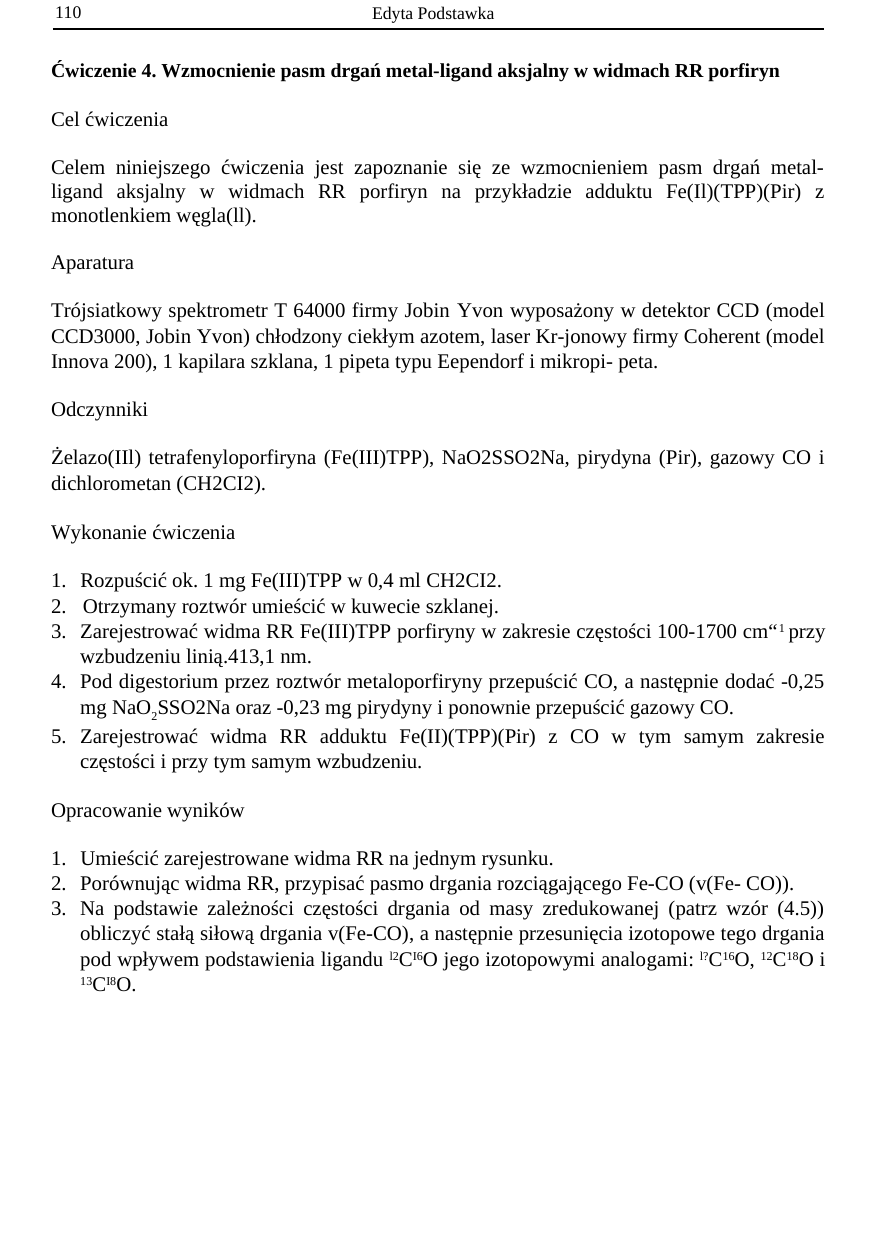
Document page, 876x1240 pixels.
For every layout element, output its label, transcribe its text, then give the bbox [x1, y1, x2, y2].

text Ćwiczenie 4. Wzmocnienie pasm drgań metal-ligand aksjalny w widmach RR porfiryn [51, 59, 825, 82]
list Zarejestrować widma RR Fe(III)TPP porfiryny w zakresie częstości 100-1700 cm“1 przy wzbudzeniu linią.413,1 nm. [51, 619, 825, 668]
list Na podstawie zależności częstości drgania od masy zredukowanej (patrz wzór (4.5)) obliczyć stałą siłową drgania v(Fe-CO), a następnie przesunięcia izotopowe tego drgania pod wpływem podstawienia ligandu l2CI6O jego izotopowymi analo­gami: l?C16O, 12C18O i 13CI8O. [51, 896, 825, 996]
text Trójsiatkowy spektrometr T 64000 firmy Jobin Yvon wyposażony w detektor CCD (model CCD3000, Jobin Yvon) chłodzony ciekłym azotem, laser Kr-jonowy firmy Coherent (model Innova 200), 1 kapilara szklana, 1 pipeta typu Eependorf i mikropi- peta. [51, 298, 825, 373]
list Pod digestorium przez roztwór metaloporfiryny przepuścić CO, a następnie dodać -0,25 mg NaO2SSO2Na oraz -0,23 mg pirydyny i ponownie przepuścić gazowy CO. [51, 669, 825, 723]
text Żelazo(IIl) tetrafenyloporfiryna (Fe(III)TPP), NaO2SSO2Na, pirydyna (Pir), gazowy CO i dichlorometan (CH2CI2). [51, 445, 825, 495]
list Porównując widma RR, przypisać pasmo drgania rozciągającego Fe-CO (v(Fe- CO)). [51, 871, 825, 895]
list Umieścić zarejestrowane widma RR na jednym rysunku. [51, 846, 825, 870]
list Rozpuścić ok. 1 mg Fe(III)TPP w 0,4 ml CH2CI2. [51, 568, 825, 592]
list Zarejestrować widma RR adduktu Fe(II)(TPP)(Pir) z CO w tym samym zakresie częstości i przy tym samym wzbudzeniu. [51, 724, 825, 773]
list Otrzymany roztwór umieścić w kuwecie szklanej. [51, 594, 825, 618]
text Opracowanie wyników [51, 797, 825, 822]
text Aparatura [51, 250, 825, 274]
text Edyta Podstawka [372, 3, 507, 23]
text Wykonanie ćwiczenia [51, 520, 825, 544]
text Cel ćwiczenia [51, 107, 825, 131]
text Odczynniki [51, 397, 825, 421]
text 110 [55, 2, 86, 22]
text Celem niniejszego ćwiczenia jest zapoznanie się ze wzmocnieniem pasm drgań metal- ligand aksjalny w widmach RR porfiryn na przykładzie adduktu Fe(Il)(TPP)(Pir) z monotlenkiem węgla(ll). [51, 155, 825, 227]
